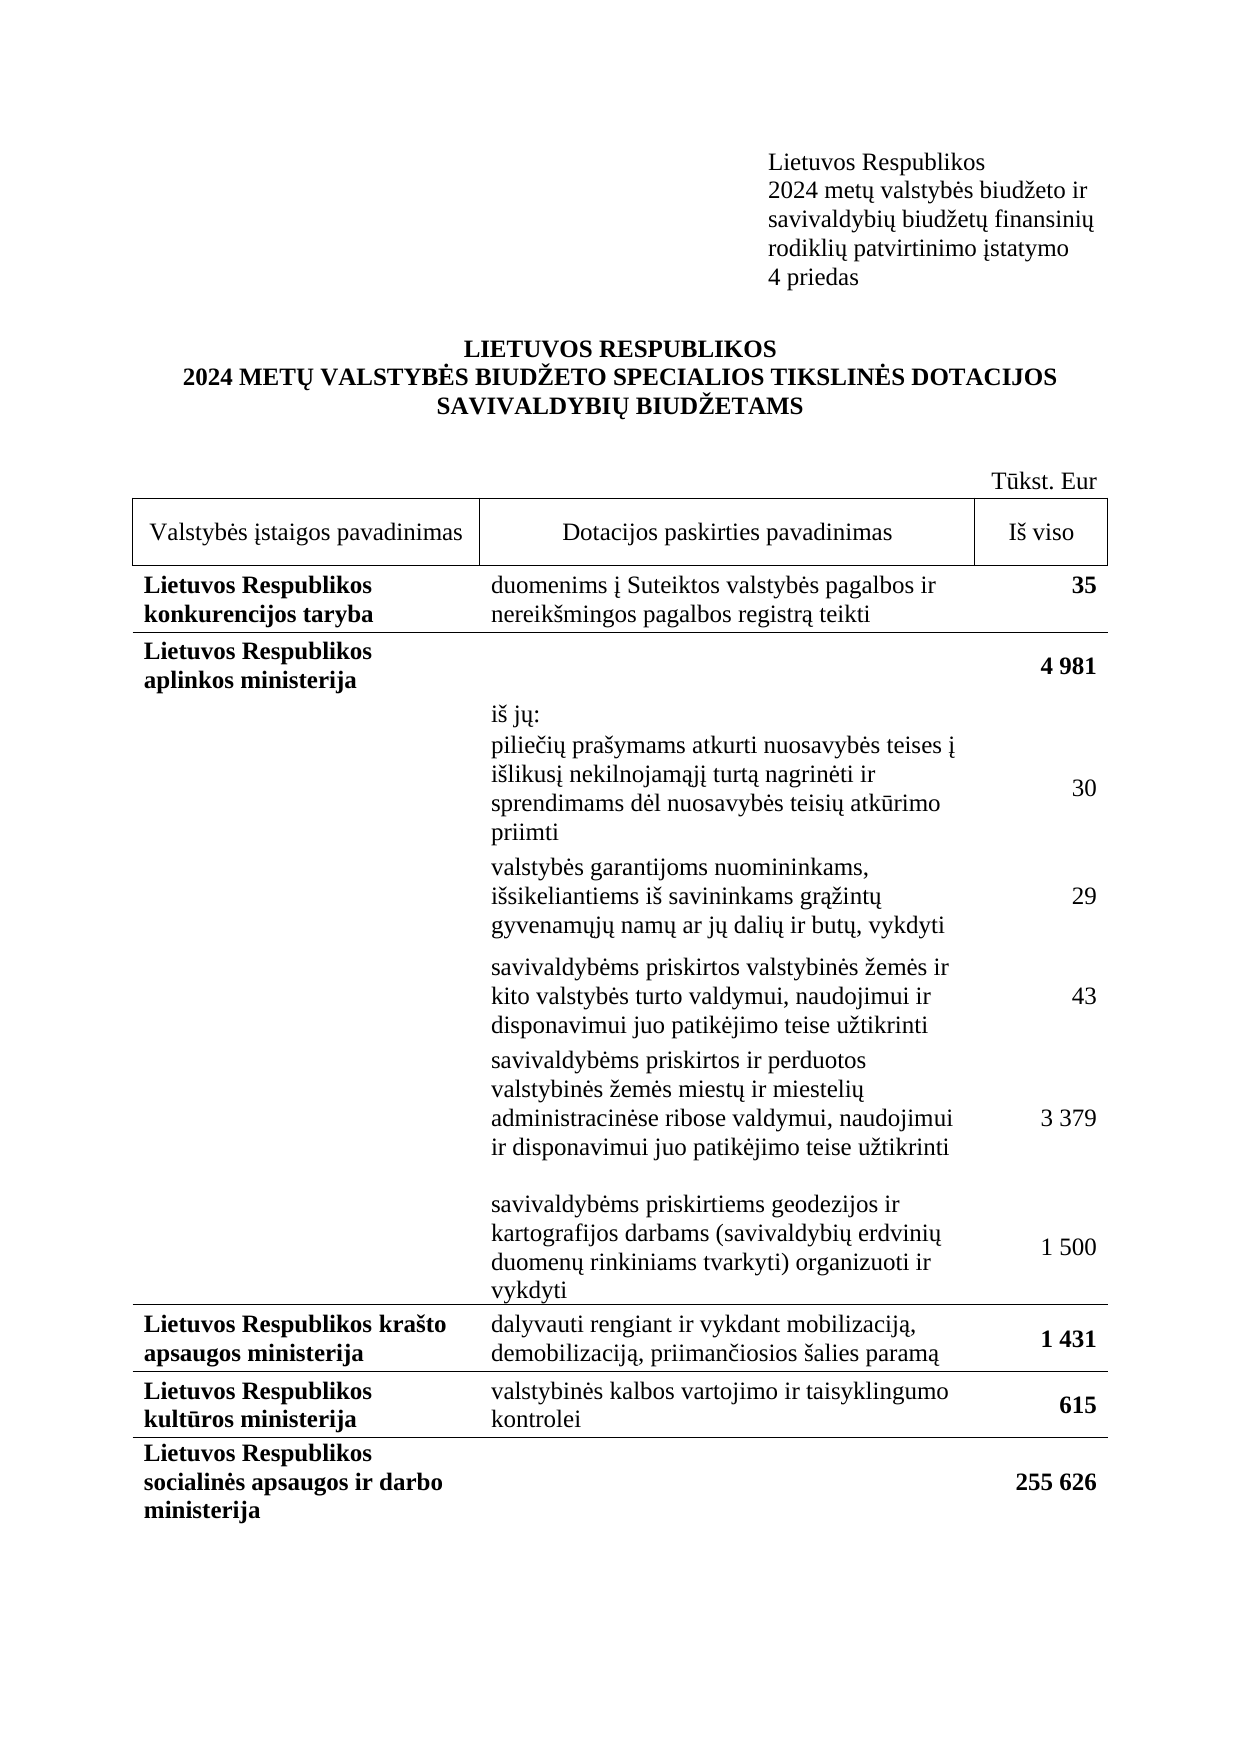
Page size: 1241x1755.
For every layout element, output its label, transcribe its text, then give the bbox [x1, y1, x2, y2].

table_cell 1 431 [975, 1305, 1108, 1371]
table_header [133, 463, 479, 497]
table_cell [975, 698, 1108, 730]
table_cell 4 981 [975, 633, 1108, 697]
table_cell [133, 845, 479, 945]
table_cell [480, 1438, 975, 1524]
text rodiklių patvirtinimo įstatymo [118, 233, 1122, 262]
table_cell piliečių prašymams atkurti nuosavybės teises į išlikusį nekilnojamąjį turtą nagrinėti ir sprendimams dėl nuosavybės teisių atkūrimo priimti [480, 730, 975, 845]
table_cell savivaldybėms priskirtiems geodezijos ir kartografijos darbams (savivaldybių erdvinių duomenų rinkiniams tvarkyti) organizuoti ir vykdyti [480, 1189, 975, 1304]
table_cell [480, 633, 975, 697]
table_cell valstybinės kalbos vartojimo ir taisyklingumo kontrolei [480, 1372, 975, 1437]
table_cell Lietuvos Respublikos socialinės apsaugos ir darbo ministerija [133, 1438, 479, 1524]
table_cell [133, 1189, 479, 1304]
text 2024 metų valstybės biudžeto ir [118, 176, 1122, 204]
table_cell Lietuvos Respublikos kultūros ministerija [133, 1372, 479, 1437]
table_cell iš jų: [480, 698, 975, 730]
table_cell Lietuvos Respublikos aplinkos ministerija [133, 633, 479, 697]
table_cell 29 [975, 845, 1108, 945]
table_cell valstybės garantijoms nuomininkams, išsikeliantiems iš savininkams grąžintų gyvenamųjų namų ar jų dalių ir butų, vykdyti [480, 845, 975, 945]
table_cell Valstybės įstaigos pavadinimas [133, 499, 479, 565]
table_cell savivaldybėms priskirtos valstybinės žemės ir kito valstybės turto valdymui, naudojimui ir disponavimui juo patikėjimo teise užtikrinti [480, 945, 975, 1045]
table_cell [133, 730, 479, 845]
table_cell Iš viso [975, 499, 1107, 565]
table_cell Lietuvos Respublikos krašto apsaugos ministerija [133, 1305, 479, 1371]
table_cell [133, 1045, 479, 1189]
table_cell 255 626 [975, 1438, 1108, 1524]
table_cell dalyvauti rengiant ir vykdant mobilizaciją, demobilizaciją, priimančiosios šalies paramą [480, 1305, 975, 1371]
text 2024 METŲ VALSTYBĖS BIUDŽETO SPECIALIOS TIKSLINĖS DOTACIJOS SAVIVALDYBIŲ BIUDŽETAMS [118, 362, 1122, 420]
text Lietuvos Respublikos [118, 147, 1122, 176]
table_cell Lietuvos Respublikos konkurencijos taryba [133, 566, 479, 632]
table_cell 35 [975, 566, 1108, 632]
table_cell Dotacijos paskirties pavadinimas [480, 499, 974, 565]
table_cell 615 [975, 1372, 1108, 1437]
table_cell 3 379 [975, 1045, 1108, 1189]
table_cell 30 [975, 730, 1108, 845]
table_header [480, 463, 975, 497]
table_cell 43 [975, 945, 1108, 1045]
table_cell [133, 698, 479, 730]
table_cell duomenims į Suteiktos valstybės pagalbos ir nereikšmingos pagalbos registrą teikti [480, 566, 975, 632]
table_cell 1 500 [975, 1189, 1108, 1304]
text 4 priedas [118, 262, 1122, 291]
table_cell [133, 945, 479, 1045]
text LIETUVOS RESPUBLIKOS [118, 334, 1122, 362]
table_cell savivaldybėms priskirtos ir perduotos valstybinės žemės miestų ir miestelių administracinėse ribose valdymui, naudojimui ir disponavimui juo patikėjimo teise užtikrinti [480, 1045, 975, 1189]
table_header Tūkst. Eur [975, 463, 1108, 497]
text savivaldybių biudžetų finansinių [118, 204, 1122, 233]
